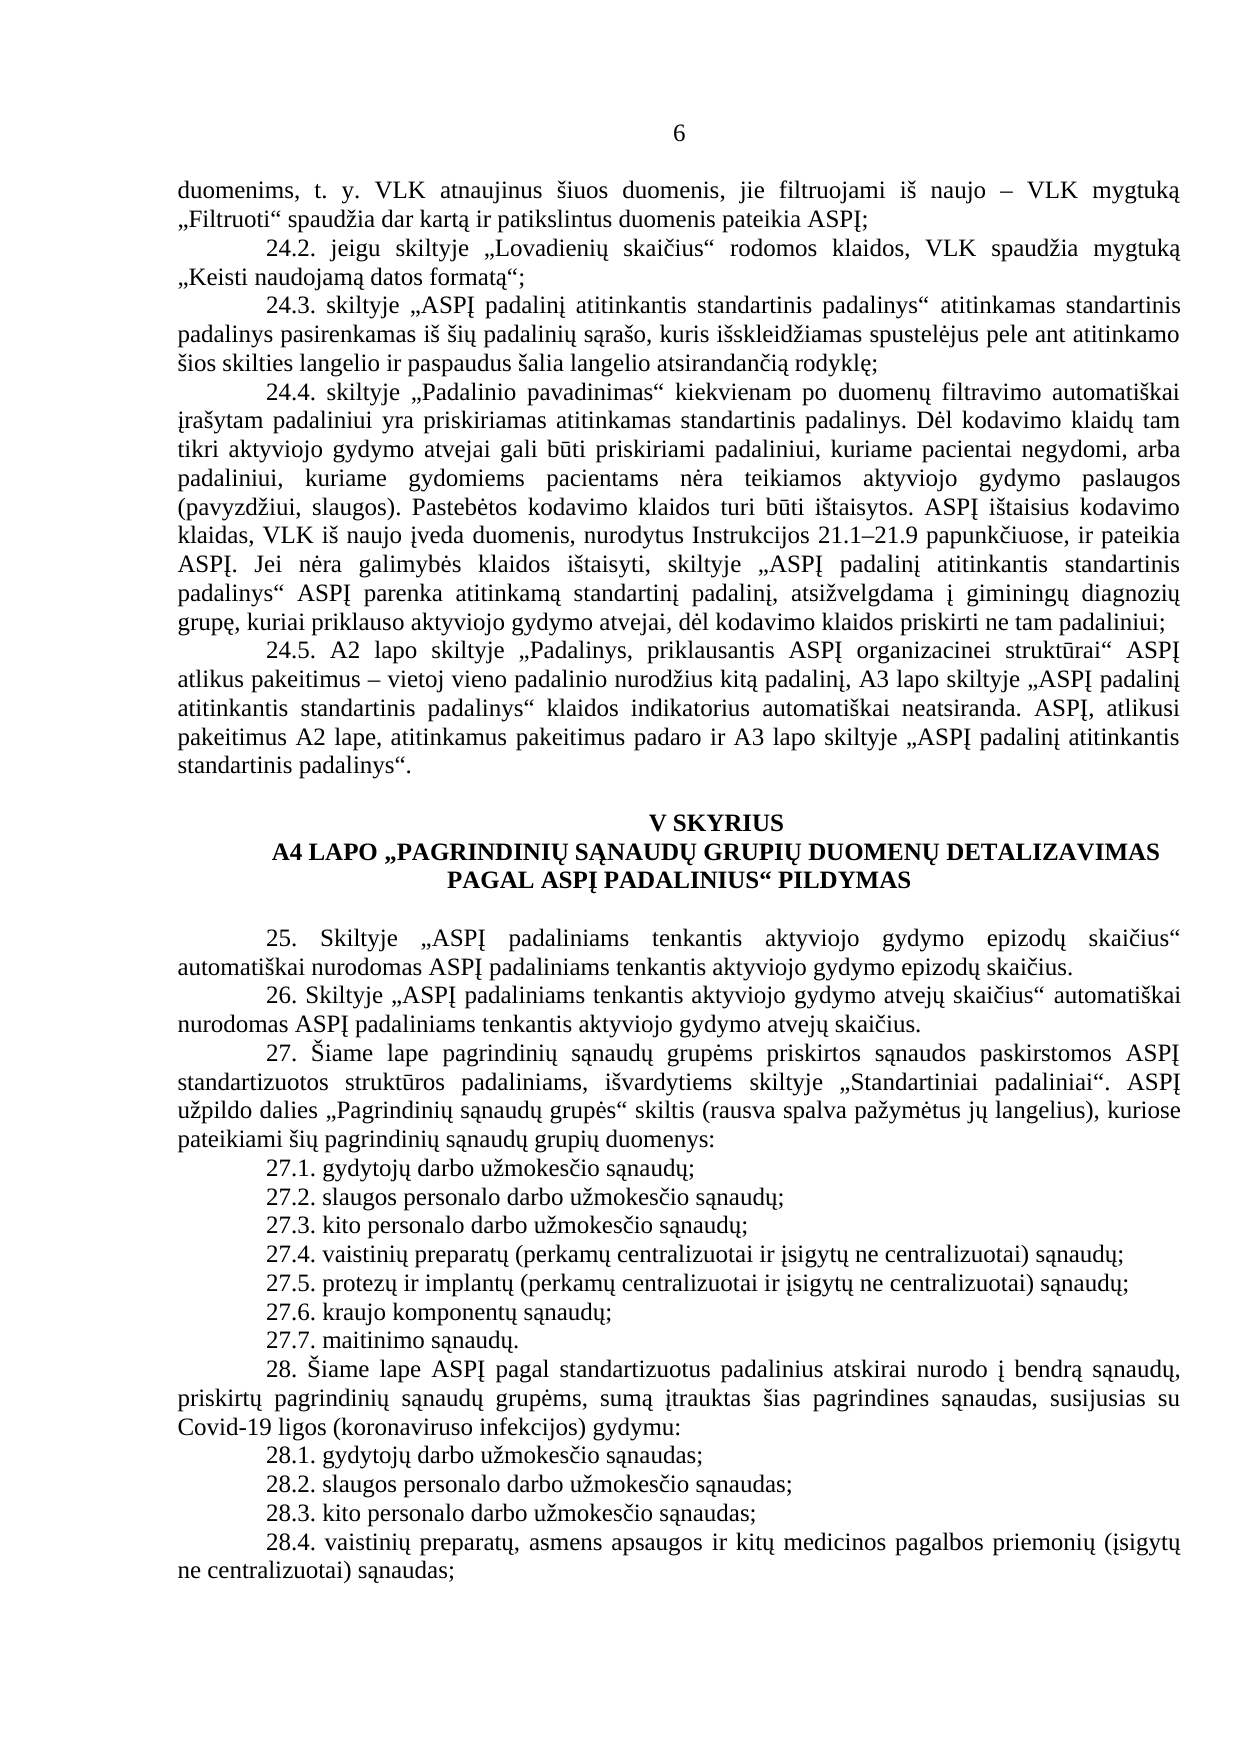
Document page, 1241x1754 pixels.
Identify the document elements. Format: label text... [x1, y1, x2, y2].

text 27.4. vaistinių preparatų (perkamų centralizuotai ir įsigytų ne centralizuotai) sąnaudų; [177, 1239, 1181, 1268]
text 28.3. kito personalo darbo užmokesčio sąnaudas; [177, 1498, 1181, 1527]
text 24.4. skiltyje „Padalinio pavadinimas“ kiekvienam po duomenų filtravimo automatiškai įrašytam padaliniui yra priskiriamas atitinkamas standartinis padalinys. Dėl kodavimo klaidų tam tikri aktyviojo gydymo atvejai gali būti priskiriami padaliniui, kuriame pacientai negydomi, arba padaliniui, kuriame gydomiems pacientams nėra teikiamos aktyviojo gydymo paslaugos (pavyzdžiui, slaugos). Pastebėtos kodavimo klaidos turi būti ištaisytos. ASPĮ ištaisius kodavimo klaidas, VLK iš naujo įveda duomenis, nurodytus Instrukcijos 21.1–21.9 papunkčiuose, ir pateikia ASPĮ. Jei nėra galimybės klaidos ištaisyti, skiltyje „ASPĮ padalinį atitinkantis standartinis padalinys“ ASPĮ parenka atitinkamą standartinį padalinį, atsižvelgdama į giminingų diagnozių grupę, kuriai priklauso aktyviojo gydymo atvejai, dėl kodavimo klaidos priskirti ne tam padaliniui; [177, 377, 1181, 636]
text 27. Šiame lape pagrindinių sąnaudų grupėms priskirtos sąnaudos paskirstomos ASPĮ standartizuotos struktūros padaliniams, išvardytiems skiltyje „Standartiniai padaliniai“. ASPĮ užpildo dalies „Pagrindinių sąnaudų grupės“ skiltis (rausva spalva pažymėtus jų langelius), kuriose pateikiami šių pagrindinių sąnaudų grupių duomenys: [177, 1038, 1181, 1153]
text A4 LAPO „PAGRINDINIŲ SĄNAUDŲ GRUPIŲ DUOMENŲ DETALIZAVIMAS PAGAL ASPĮ PADALINIUS“ PILDYMAS [177, 837, 1181, 894]
text 24.2. jeigu skiltyje „Lovadienių skaičius“ rodomos klaidos, VLK spaudžia mygtuką „Keisti naudojamą datos formatą“; [177, 233, 1181, 291]
text 27.3. kito personalo darbo užmokesčio sąnaudų; [177, 1211, 1181, 1239]
text 27.6. kraujo komponentų sąnaudų; [177, 1297, 1181, 1326]
text 28.1. gydytojų darbo užmokesčio sąnaudas; [177, 1441, 1181, 1469]
text 28. Šiame lape ASPĮ pagal standartizuotus padalinius atskirai nurodo į bendrą sąnaudų, priskirtų pagrindinių sąnaudų grupėms, sumą įtrauktas šias pagrindines sąnaudas, susijusias su Covid-19 ligos (koronaviruso infekcijos) gydymu: [177, 1354, 1181, 1441]
text 25. Skiltyje „ASPĮ padaliniams tenkantis aktyviojo gydymo epizodų skaičius“ automatiškai nurodomas ASPĮ padaliniams tenkantis aktyviojo gydymo epizodų skaičius. [177, 923, 1181, 981]
text 28.2. slaugos personalo darbo užmokesčio sąnaudas; [177, 1469, 1181, 1498]
text 24.3. skiltyje „ASPĮ padalinį atitinkantis standartinis padalinys“ atitinkamas standartinis padalinys pasirenkamas iš šių padalinių sąrašo, kuris išskleidžiamas spustelėjus pele ant atitinkamo šios skilties langelio ir paspaudus šalia langelio atsirandančią rodyklę; [177, 291, 1181, 377]
text 24.5. A2 lapo skiltyje „Padalinys, priklausantis ASPĮ organizacinei struktūrai“ ASPĮ atlikus pakeitimus – vietoj vieno padalinio nurodžius kitą padalinį, A3 lapo skiltyje „ASPĮ padalinį atitinkantis standartinis padalinys“ klaidos indikatorius automatiškai neatsiranda. ASPĮ, atlikusi pakeitimus A2 lape, atitinkamus pakeitimus padaro ir A3 lapo skiltyje „ASPĮ padalinį atitinkantis standartinis padalinys“. [177, 636, 1181, 779]
text 27.2. slaugos personalo darbo užmokesčio sąnaudų; [177, 1182, 1181, 1211]
text duomenims, t. y. VLK atnaujinus šiuos duomenis, jie filtruojami iš naujo – VLK mygtuką „Filtruoti“ spaudžia dar kartą ir patikslintus duomenis pateikia ASPĮ; [177, 176, 1181, 233]
text 27.1. gydytojų darbo užmokesčio sąnaudų; [177, 1153, 1181, 1182]
text 27.5. protezų ir implantų (perkamų centralizuotai ir įsigytų ne centralizuotai) sąnaudų; [177, 1268, 1181, 1297]
text 26. Skiltyje „ASPĮ padaliniams tenkantis aktyviojo gydymo atvejų skaičius“ automatiškai nurodomas ASPĮ padaliniams tenkantis aktyviojo gydymo atvejų skaičius. [177, 981, 1181, 1038]
text 27.7. maitinimo sąnaudų. [177, 1326, 1181, 1354]
text V SKYRIUS [177, 808, 1181, 837]
text 28.4. vaistinių preparatų, asmens apsaugos ir kitų medicinos pagalbos priemonių (įsigytų ne centralizuotai) sąnaudas; [177, 1527, 1181, 1584]
